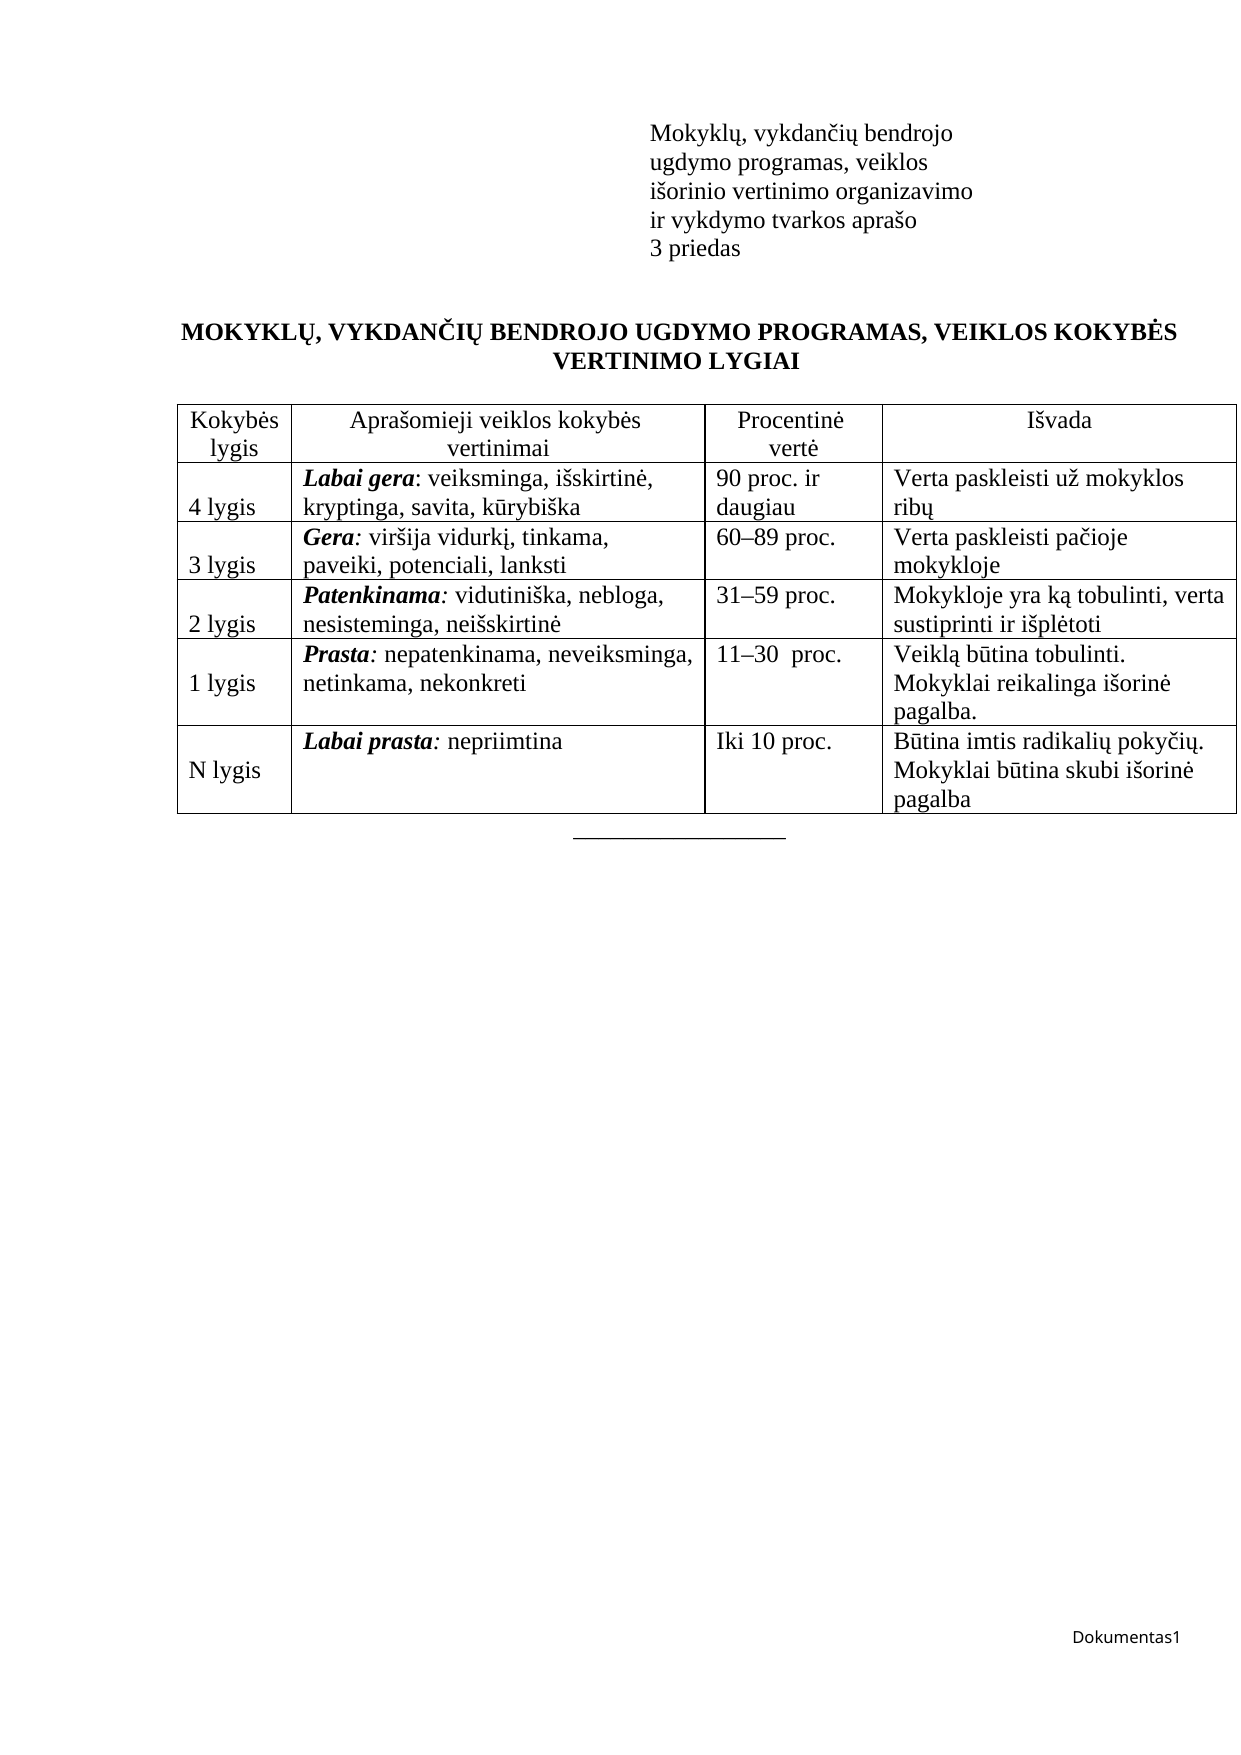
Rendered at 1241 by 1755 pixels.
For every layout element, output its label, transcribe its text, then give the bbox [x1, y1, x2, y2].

text 3 priedas [177, 233, 1182, 262]
text ugdymo programas, veiklos [177, 147, 1182, 176]
table_cell Patenkinama: vidutiniška, nebloga, nesisteminga, neišskirtinė [292, 580, 704, 638]
table_header Aprašomieji veiklos kokybės vertinimai [292, 405, 704, 462]
table_header Procentinė vertė [706, 405, 882, 462]
table_cell Verta paskleisti už mokyklos ribų [883, 463, 1236, 521]
table_cell 31–59 proc. [706, 580, 882, 638]
table_cell Gera: viršija vidurkį, tinkama, paveiki, potenciali, lanksti [292, 522, 704, 579]
text Mokyklų, vykdančių bendrojo [177, 118, 1182, 147]
table_cell 60–89 proc. [706, 522, 882, 579]
table_cell Veiklą būtina tobulinti. Mokyklai reikalinga išorinė pagalba. [883, 639, 1236, 725]
text MOKYKLŲ, vykdančių bendrojo ugdymo programas, veiklos kokybės vertinimo LygiAI [177, 317, 1182, 375]
table_cell Mokykloje yra ką tobulinti, verta sustiprinti ir išplėtoti [883, 580, 1236, 638]
table_cell N lygis [178, 726, 291, 812]
table_cell 3 lygis [178, 522, 291, 579]
table_cell Prasta: nepatenkinama, neveiksminga, netinkama, nekonkreti [292, 639, 704, 725]
table_cell 11–30 proc. [706, 639, 882, 725]
table_header Kokybės lygis [178, 405, 291, 462]
table_cell Iki 10 proc. [706, 726, 882, 812]
text išorinio vertinimo organizavimo [177, 176, 1182, 205]
table_cell Labai gera: veiksminga, išskirtinė, kryptinga, savita, kūrybiška [292, 463, 704, 521]
table_cell Verta paskleisti pačioje mokykloje [883, 522, 1236, 579]
text ir vykdymo tvarkos aprašo [177, 205, 1182, 233]
table_cell 2 lygis [178, 580, 291, 638]
table_cell Labai prasta: nepriimtina [292, 726, 704, 812]
table_cell 1 lygis [178, 639, 291, 725]
table_cell 4 lygis [178, 463, 291, 521]
text _________________ [177, 814, 1182, 842]
table_cell 90 proc. ir daugiau [706, 463, 882, 521]
table_cell Būtina imtis radikalių pokyčių. Mokyklai būtina skubi išorinė pagalba [883, 726, 1236, 812]
table_header Išvada [883, 405, 1236, 462]
